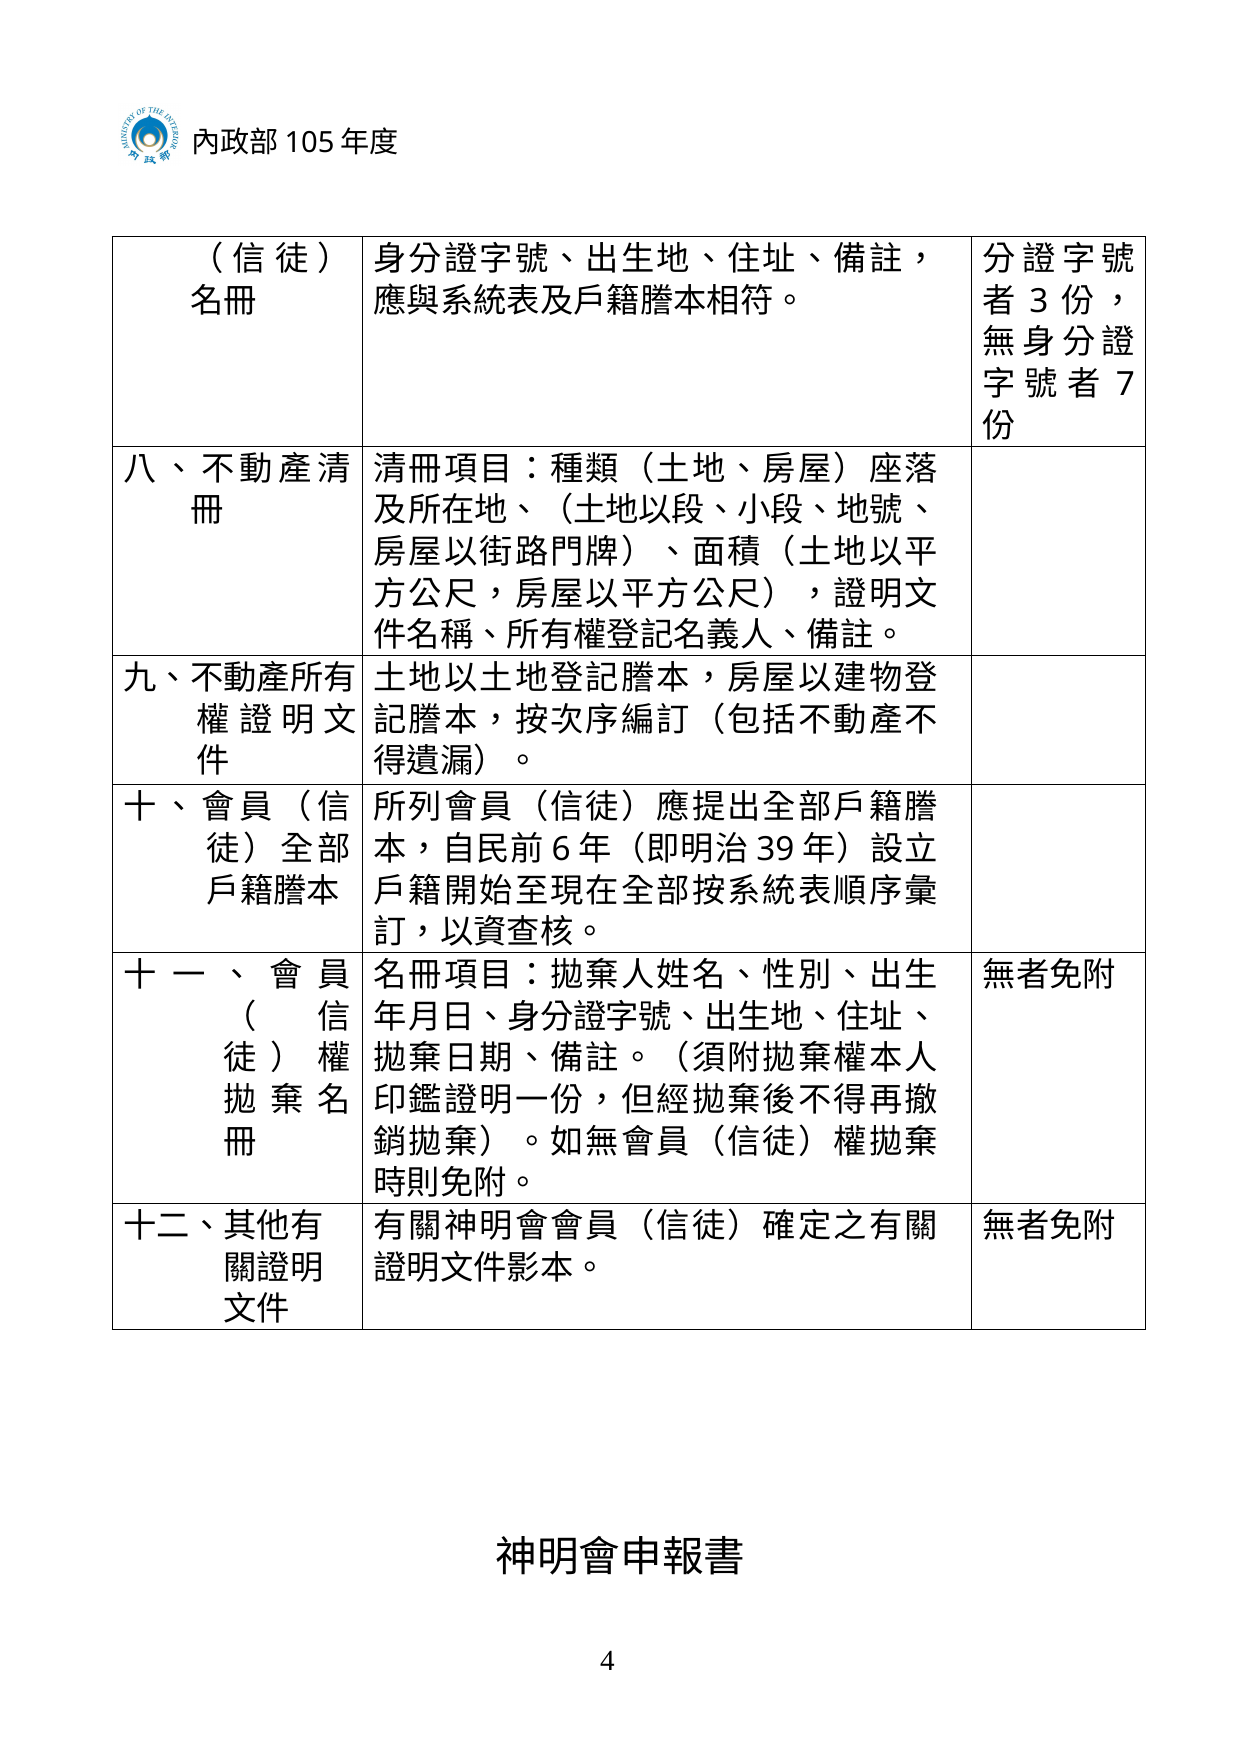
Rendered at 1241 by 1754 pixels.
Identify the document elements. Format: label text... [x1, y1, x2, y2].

table_cell 八、不動產清冊 [113, 447, 362, 655]
table_cell [972, 785, 1145, 952]
table_cell 名冊項目：拋棄人姓名、性別、出生年月日、身分證字號、出生地、住址、拋棄日期、備註。（須附拋棄權本人印鑑證明一份，但經拋棄後不得再撤銷拋棄）。如無會員（信徒）權拋棄時則免附。 [363, 953, 971, 1203]
table_cell 所列會員（信徒）應提出全部戶籍謄本，自民前6年（即明治39年）設立戶籍開始至現在全部按系統表順序彙訂，以資查核。 [363, 785, 971, 952]
table_cell [972, 447, 1145, 655]
table_cell 清冊項目：種類（土地、房屋）座落及所在地、（土地以段、小段、地號、房屋以街路門牌）、面積（土地以平方公尺，房屋以平方公尺），證明文件名稱、所有權登記名義人、備註。 [363, 447, 971, 655]
table_cell 十二、其他有關證明文件 [113, 1204, 362, 1329]
table_cell 無者免附 [972, 953, 1145, 1203]
table_cell 分證字號者3份，無身分證字號者7份 [972, 237, 1145, 446]
table_cell 九、不動產所有權證明文件 [113, 656, 362, 784]
table_cell 十、會員（信徒）全部戶籍謄本 [113, 785, 362, 952]
table_cell 有關神明會會員（信徒）確定之有關證明文件影本。 [363, 1204, 971, 1329]
text 神明會申報書 [118, 1538, 1122, 1580]
picture [118, 103, 181, 166]
table_cell 身分證字號、出生地、住址、備註，應與系統表及戶籍謄本相符。 [363, 237, 971, 446]
table_cell 土地以土地登記謄本，房屋以建物登記謄本，按次序編訂（包括不動產不得遺漏）。 [363, 656, 971, 784]
table_cell 十一、會員（信徒）權拋棄名冊 [113, 953, 362, 1203]
table_cell 無者免附 [972, 1204, 1145, 1329]
table_cell （信徒）名冊 [113, 237, 362, 446]
table_cell [972, 656, 1145, 784]
